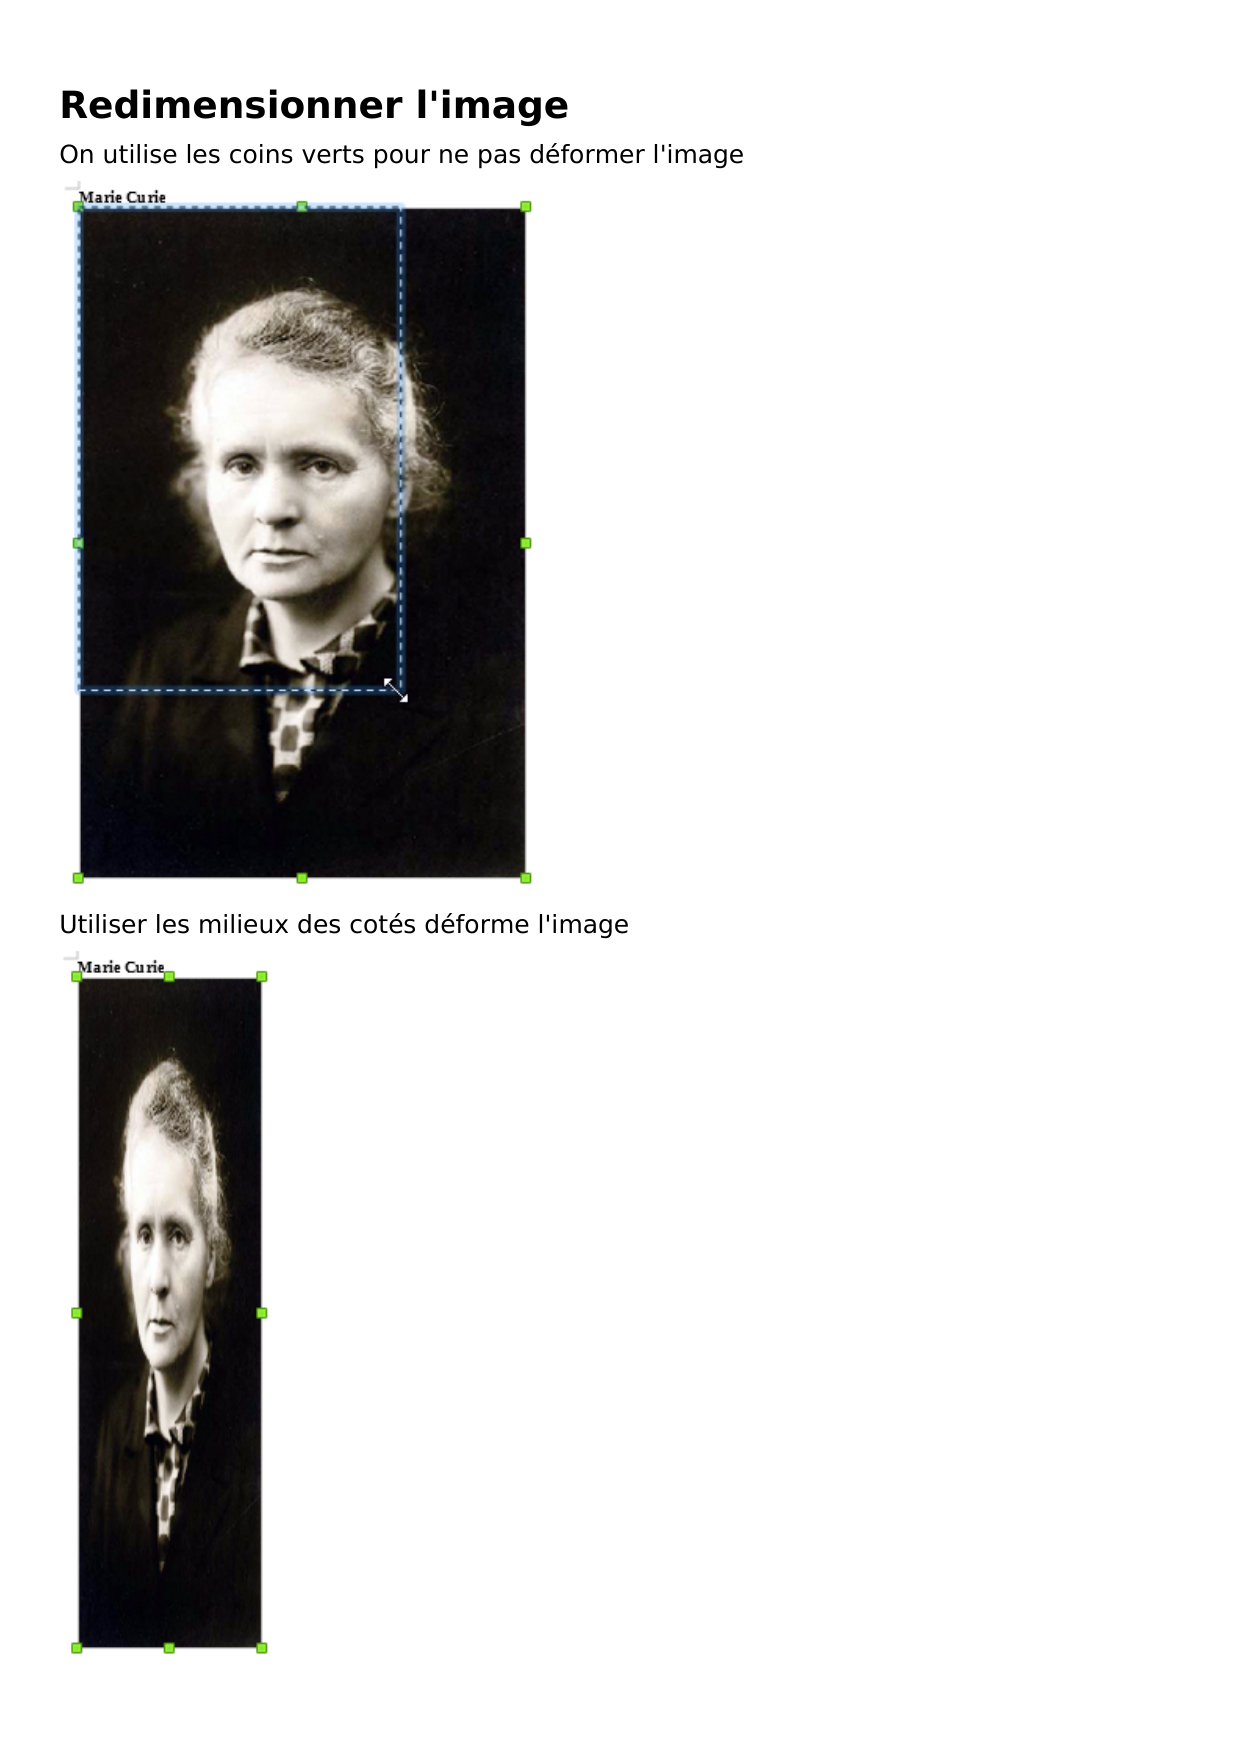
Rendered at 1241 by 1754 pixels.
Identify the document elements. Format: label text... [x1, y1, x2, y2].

picture [59, 181, 555, 898]
text Utiliser les milieux des cotés déforme l'image [59, 910, 1181, 939]
subtitle Redimensionner l'image [59, 84, 1181, 128]
picture [59, 951, 302, 1682]
text On utilise les coins verts pour ne pas déformer l'image [59, 140, 1181, 169]
